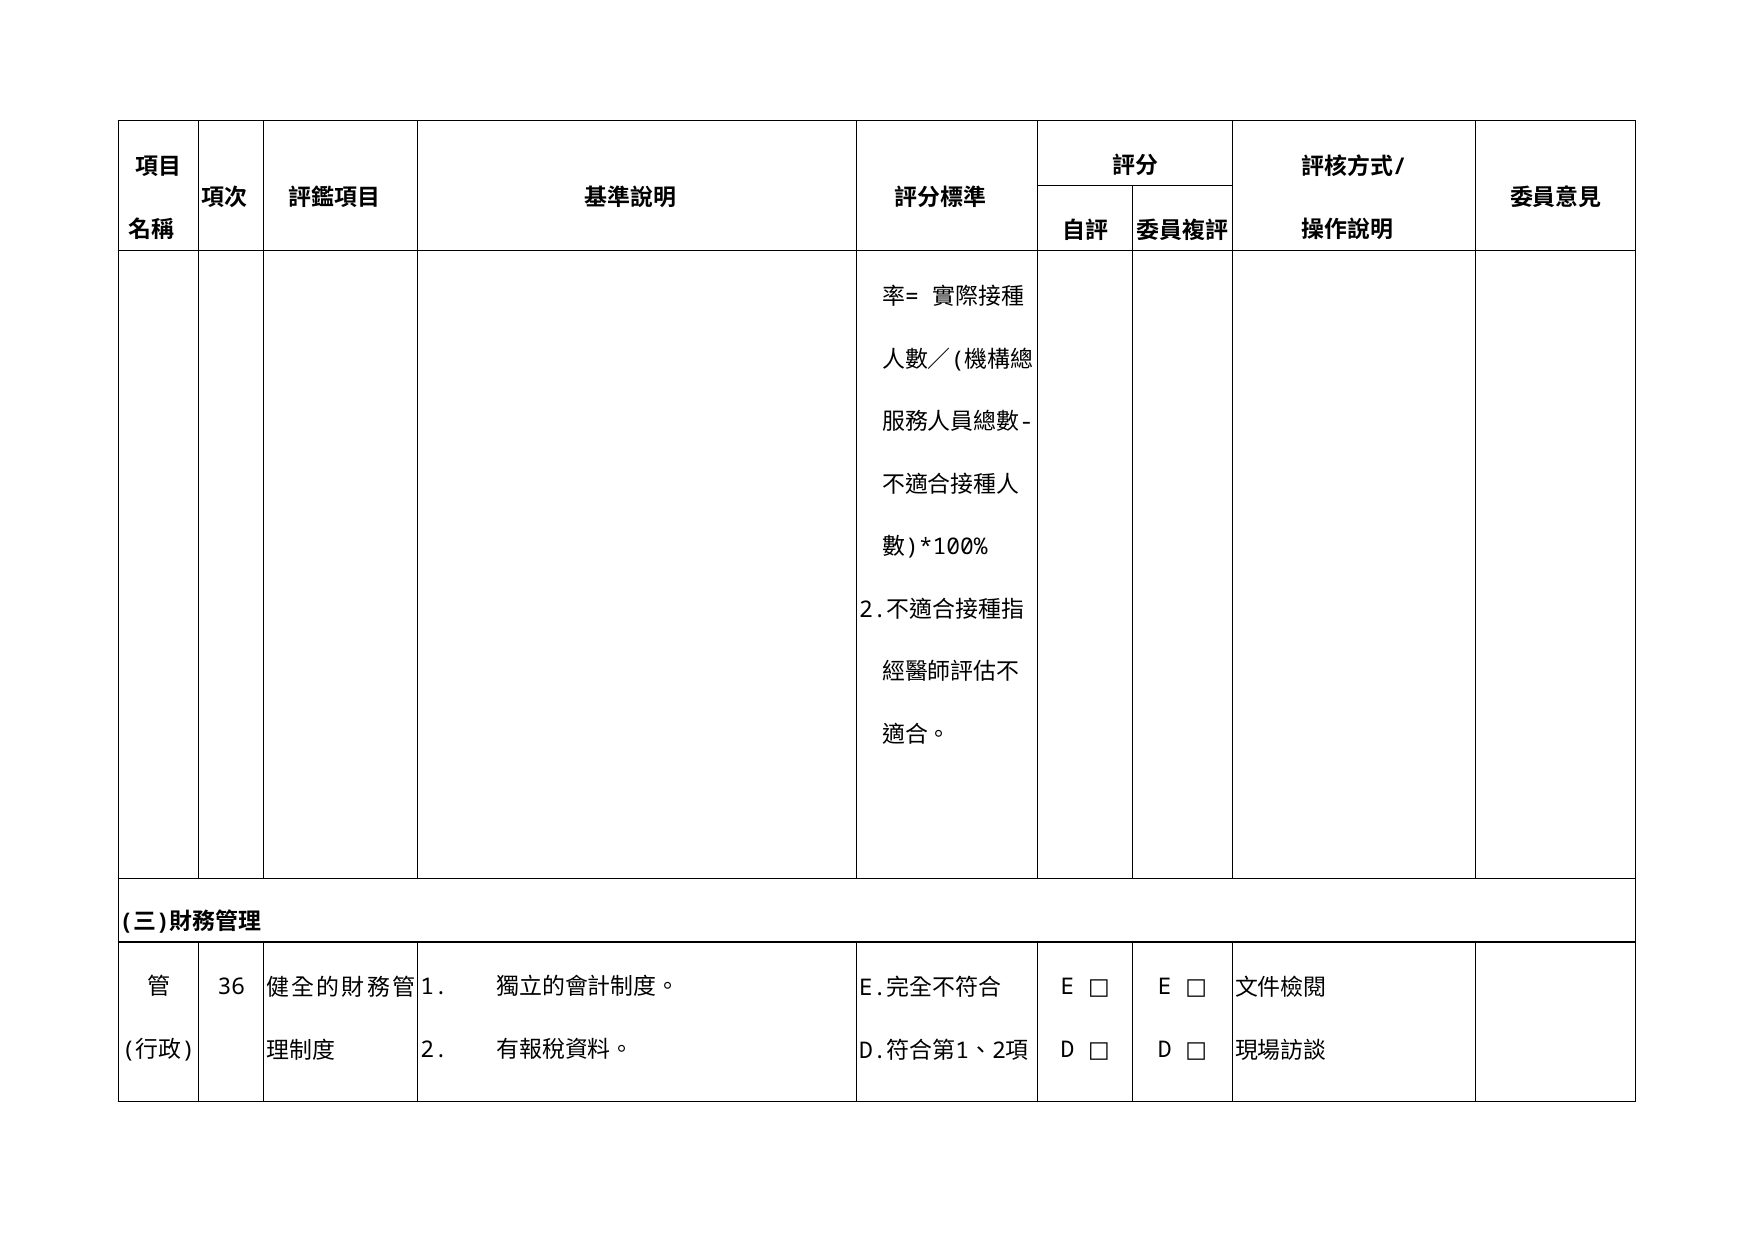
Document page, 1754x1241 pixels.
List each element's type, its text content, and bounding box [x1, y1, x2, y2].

table_header 項次 [199, 121, 263, 250]
table_cell 自評 [1038, 186, 1132, 250]
table_header 項目 名稱 [119, 121, 198, 250]
table_cell [1038, 251, 1132, 878]
table_cell [1133, 251, 1232, 878]
table_cell [1476, 943, 1635, 1101]
table_cell 健全的財務管理制度 [264, 943, 417, 1101]
table_cell [264, 251, 417, 878]
table_header 委員意見 [1476, 121, 1635, 250]
table_header 評分 [1038, 121, 1232, 185]
table_cell 文件檢閱 現場訪談 [1233, 943, 1475, 1101]
table_cell [418, 251, 856, 878]
table_cell 管 (行政) [119, 943, 198, 1101]
table_header 評分標準 [857, 121, 1037, 250]
table_cell E □ D □ [1133, 943, 1232, 1101]
table_cell [1476, 251, 1635, 878]
table_cell E.完全不符合 D.符合第1、2項 [857, 943, 1037, 1101]
table_cell 36 [199, 943, 263, 1101]
table_cell [119, 251, 198, 878]
table_cell (三)財務管理 [119, 879, 1635, 941]
table_cell 獨立的會計制度。 有報稅資料。 獨立帳冊，且帳目清楚。 收費須開立正式收據。 收受捐款須設立專戶，開立正式收據，公開徵信，並於每年1月、7月報主管機關。 [418, 943, 856, 1101]
table_header 基準說明 [418, 121, 856, 250]
table_header 評核方式/ 操作說明 [1233, 121, 1475, 250]
table_cell [1233, 251, 1475, 878]
table_cell 率= 實際接種人數／(機構總服務人員總數-不適合接種人數)*100% 2.不適合接種指經醫師評估不適合。 [857, 251, 1037, 878]
table_header 評鑑項目 [264, 121, 417, 250]
table_cell 委員複評 [1133, 186, 1232, 250]
table_cell [199, 251, 263, 878]
table_cell E □ D □ [1038, 943, 1132, 1101]
